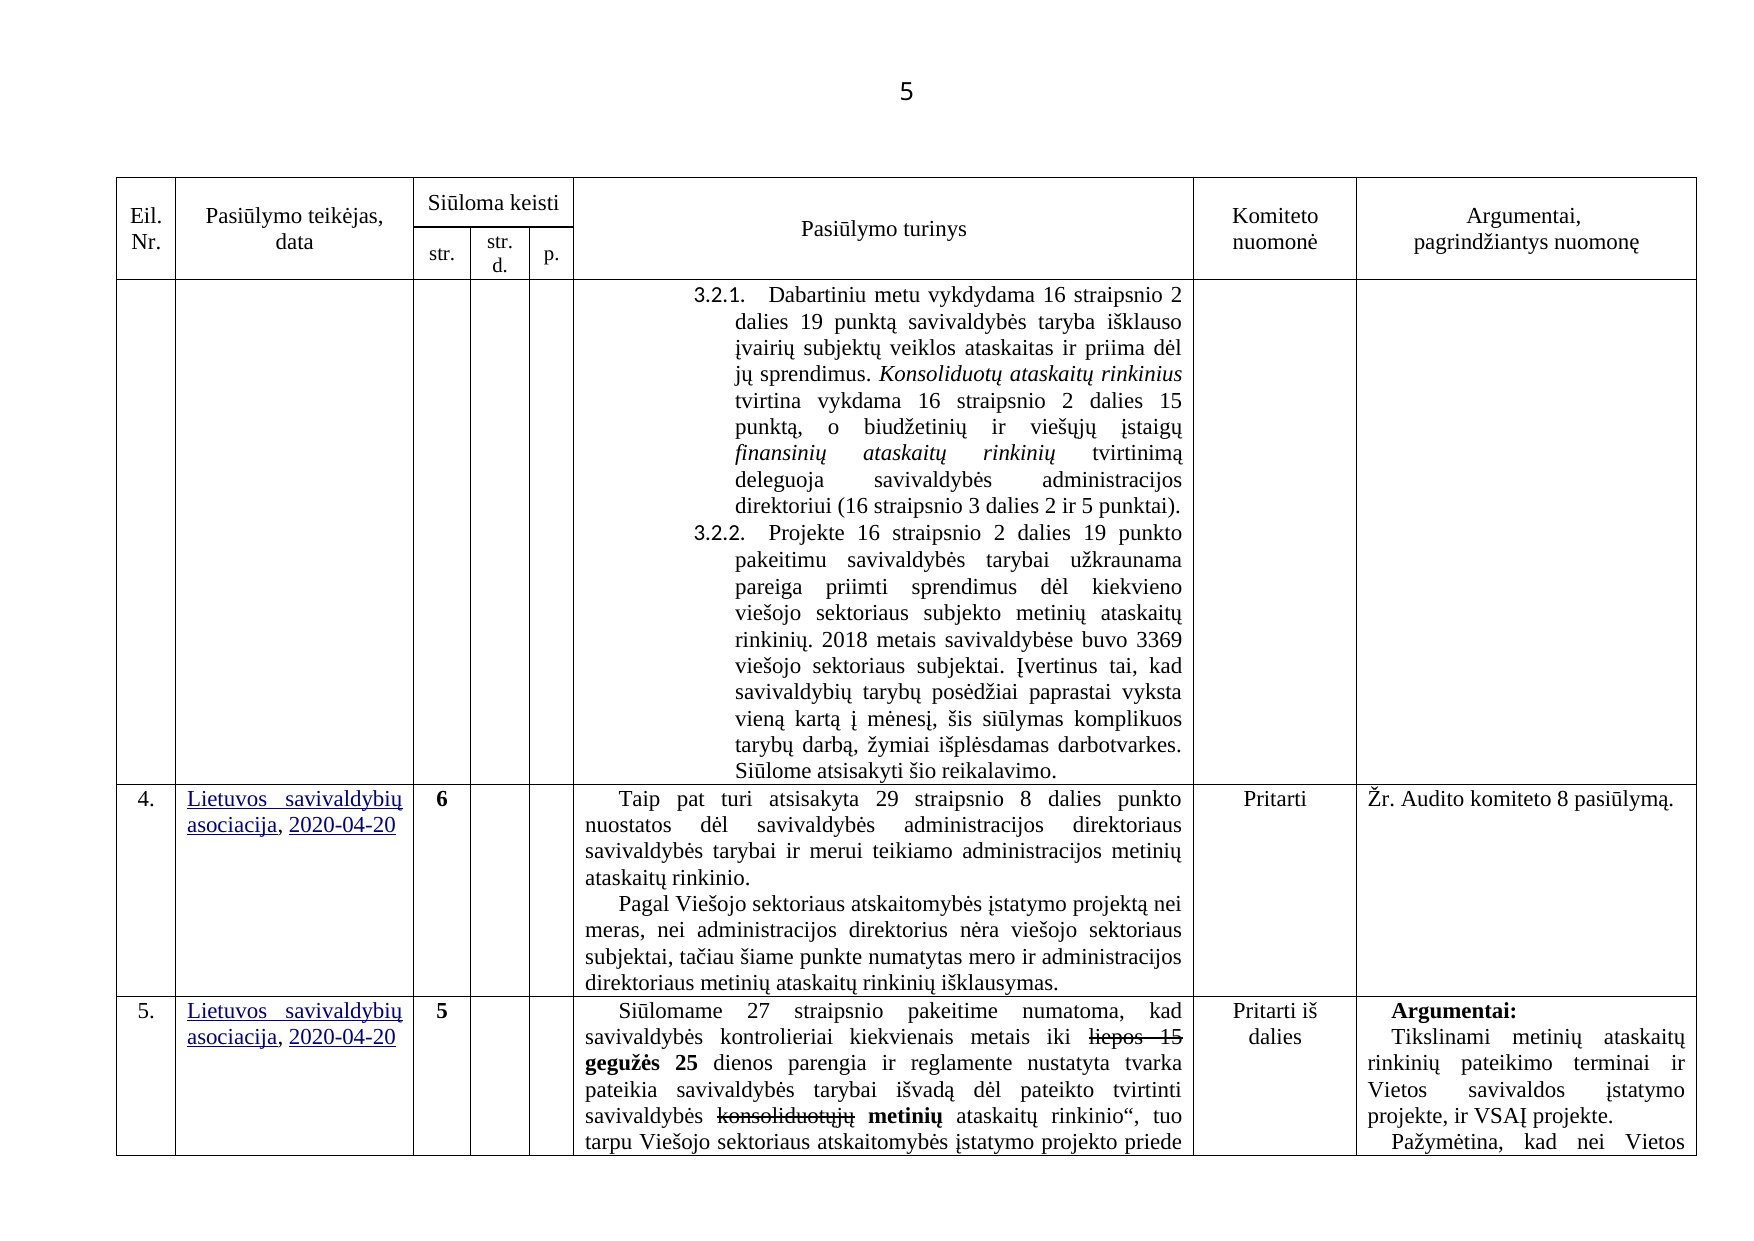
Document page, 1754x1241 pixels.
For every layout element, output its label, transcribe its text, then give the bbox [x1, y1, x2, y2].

table_header Siūloma keisti [414, 178, 573, 226]
table_cell Žr. Audito komiteto 8 pasiūlymą. [1357, 785, 1696, 996]
table_cell Dėl 16 straipsnio 2 dalies 19 punkto „19) mero, savivaldybės administracijos direktoriaus, savivaldybės kontrolės ir audito tarnybos, biudžetinių ir viešųjų įstaigų (kurių savininkė yra savivaldybė), savivaldybės valdomų įmonių ir organizacijų metinių veiklos ataskaitų rinkinių ir atsakymų į savivaldybės tarybos narių paklausimus išklausymas reglamento nustatyta tvarka, sprendimų dėl šių ataskaitų ir atsakymų priėmimas“: Atkreipiame dėmesį, jog Projektu siūloma pakeisti 12 straipsnio 2 dalį ir nustatyti, jog mero veiklos ataskaita tampa sudėtine savivaldybės veiklos ataskaitos dalimi, taip projektu numatoma panaikinti 20 straipsnio 7 dalį, kuriuo meras buvo įpareigotas ne rečiau kaip kartą per metus atsiskaityti savivaldybės tarybai teikiant savivaldybės veiklos ataskaitą. Tačiau Įstatymo projekto 16 straipsnio 2 dalies 19 punkte palikta nuostata, kad savivaldybės taryba kasmet išklauso mero ataskaitą ir priima sprendimą dėl šios ataskaitos. Siekiant, kad įstatymo nuostatos neprieštarautų viena kitai iš šio punkto išbraukti žodį „meras“. Manome, jog pakeitimai atlikti automatiškai „metines veiklos ataskaitas“ pakeičiant „metinių ataskaitų rinkiniais“ ir tuo pačiu sugriaunant galiojančio įstatymo logiką. Dabartiniu metu vykdydama 16 straipsnio 2 dalies 19 punktą savivaldybės taryba išklauso įvairių subjektų veiklos ataskaitas ir priima dėl jų sprendimus. Konsoliduotų ataskaitų rinkinius tvirtina vykdama 16 straipsnio 2 dalies 15 punktą, o biudžetinių ir viešųjų įstaigų finansinių ataskaitų rinkinių tvirtinimą deleguoja savivaldybės administracijos direktoriui (16 straipsnio 3 dalies 2 ir 5 punktai). Projekte 16 straipsnio 2 dalies 19 punkto pakeitimu savivaldybės tarybai užkraunama pareiga priimti sprendimus dėl kiekvieno viešojo sektoriaus subjekto metinių ataskaitų rinkinių. 2018 metais savivaldybėse buvo 3369 viešojo sektoriaus subjektai. Įvertinus tai, kad savivaldybių tarybų posėdžiai paprastai vyksta vieną kartą į mėnesį, šis siūlymas komplikuos tarybų darbą, žymiai išplėsdamas darbotvarkes. Siūlome atsisakyti šio reikalavimo. [574, 280, 1193, 784]
table_cell p. [530, 228, 573, 279]
table_cell Pritarti [1194, 785, 1356, 996]
table_cell [471, 997, 529, 1155]
table_cell Argumentai: Tikslinami metinių ataskaitų rinkinių pateikimo terminai ir Vietos savivaldos įstatymo projekte, ir VSAĮ projekte. Pažymėtina, kad nei Vietos [1357, 997, 1696, 1155]
table_cell [530, 997, 573, 1155]
table_cell [471, 785, 529, 996]
table_cell 5. [117, 997, 175, 1155]
table_cell Taip pat turi atsisakyta 29 straipsnio 8 dalies punkto nuostatos dėl savivaldybės administracijos direktoriaus savivaldybės tarybai ir merui teikiamo administracijos metinių ataskaitų rinkinio. Pagal Viešojo sektoriaus atskaitomybės įstatymo projektą nei meras, nei administracijos direktorius nėra viešojo sektoriaus subjektai, tačiau šiame punkte numatytas mero ir administracijos direktoriaus metinių ataskaitų rinkinių išklausymas. [574, 785, 1193, 996]
table_header Pasiūlymo teikėjas, data [176, 178, 413, 279]
table_cell Siūlomame 27 straipsnio pakeitime numatoma, kad savivaldybės kontrolieriai kiekvienais metais iki liepos 15 gegužės 25 dienos parengia ir reglamente nustatyta tvarka pateikia savivaldybės tarybai išvadą dėl pateikto tvirtinti savivaldybės konsoliduotųjų metinių ataskaitų rinkinio“, tuo tarpu Viešojo sektoriaus atskaitomybės įstatymo projekto priede [574, 997, 1193, 1155]
table_cell Pritarti iš dalies [1194, 997, 1356, 1155]
table_cell [530, 280, 573, 784]
table_cell [471, 280, 529, 784]
table_header Argumentai, pagrindžiantys nuomonę [1357, 178, 1696, 279]
table_cell 4. [117, 785, 175, 996]
table_cell Lietuvos savivaldybių asociacija, 2020-04-20 [176, 997, 413, 1155]
table_cell [117, 280, 175, 784]
table_cell [530, 785, 573, 996]
table_cell Lietuvos savivaldybių asociacija, 2020-04-20 [176, 785, 413, 996]
table_cell [1357, 280, 1696, 784]
table_cell str. d. [471, 228, 529, 279]
table_cell [1194, 280, 1356, 784]
table_cell 5 [414, 997, 470, 1155]
table_cell [414, 280, 470, 784]
table_cell str. [414, 228, 470, 279]
table_header Komiteto nuomonė [1194, 178, 1356, 279]
table_header Eil. Nr. [117, 178, 175, 279]
table_cell 6 [414, 785, 470, 996]
table_header Pasiūlymo turinys [574, 178, 1193, 279]
table_cell [176, 280, 413, 784]
